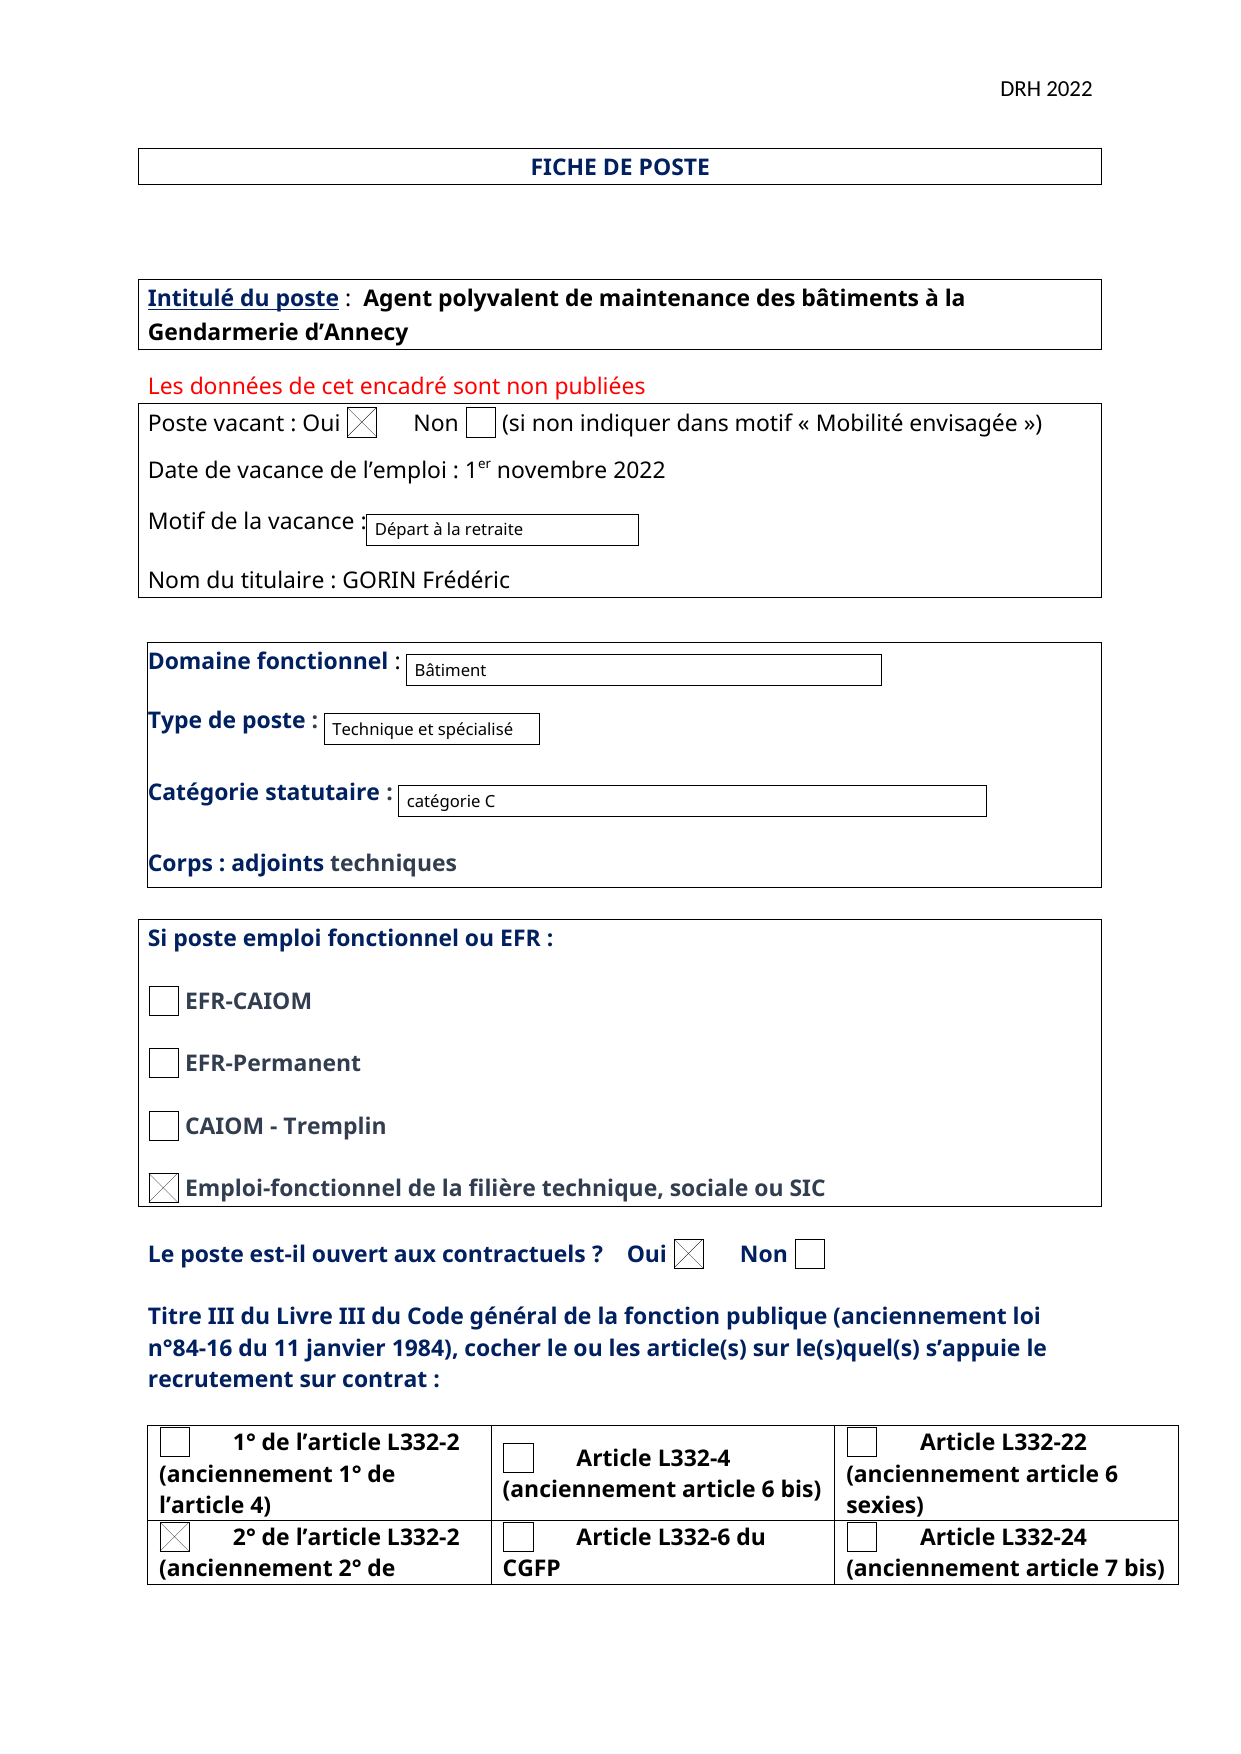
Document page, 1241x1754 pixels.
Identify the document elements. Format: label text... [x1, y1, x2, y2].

text Si poste emploi fonctionnel ou EFR : [139, 920, 1101, 953]
table_header Article L332-22 (anciennement article 6 sexies) [835, 1426, 1178, 1520]
table_header 1° de l’article L332-2 (anciennement 1° de l’article 4) [148, 1426, 491, 1520]
table_cell Article L332-24 (anciennement article 7 bis) [835, 1521, 1178, 1584]
text Le poste est-il ouvert aux contractuels ? Oui [148, 1238, 674, 1269]
text Catégorie statutaire : [148, 776, 1093, 816]
text Poste vacant : Oui Non (si non indiquer dans motif « Mobilité envisagée ») [139, 404, 1101, 438]
text Titre III du Livre III du Code général de la fonction publique (anciennement loi n°84-16 du 11 janvier 1984), cocher le ou les article(s) sur le(s)quel(s) s’appuie le recrutement sur contrat : [148, 1300, 1093, 1394]
text Date de vacance de l’emploi : 1er novembre 2022 [139, 451, 1101, 486]
text Les données de cet encadré sont non publiées [148, 369, 1093, 401]
table_cell 2° de l’article L332-2 (anciennement 2° de [148, 1521, 491, 1584]
text FICHE DE POSTE [139, 149, 1101, 184]
text Intitulé du poste : Agent polyvalent de maintenance des bâtiments à la Gendarmerie d’Annecy [139, 280, 1101, 349]
text CAIOM - Tremplin [148, 1110, 1093, 1141]
text Emploi-fonctionnel de la filière technique, sociale ou SIC [139, 1169, 1101, 1206]
text Nom du titulaire : GORIN Frédéric [139, 561, 1101, 597]
text Corps : adjoints techniques [148, 844, 1101, 887]
text Type de poste : [148, 701, 1101, 744]
table_header Article L332-4 (anciennement article 6 bis) [492, 1426, 834, 1520]
table_cell Article L332-6 du CGFP [492, 1521, 834, 1584]
text EFR-Permanent [148, 1047, 1093, 1078]
text Domaine fonctionnel : [148, 643, 1101, 685]
text EFR-CAIOM [148, 985, 1093, 1016]
text Motif de la vacance : [139, 502, 1101, 545]
text Non [704, 1238, 1093, 1269]
